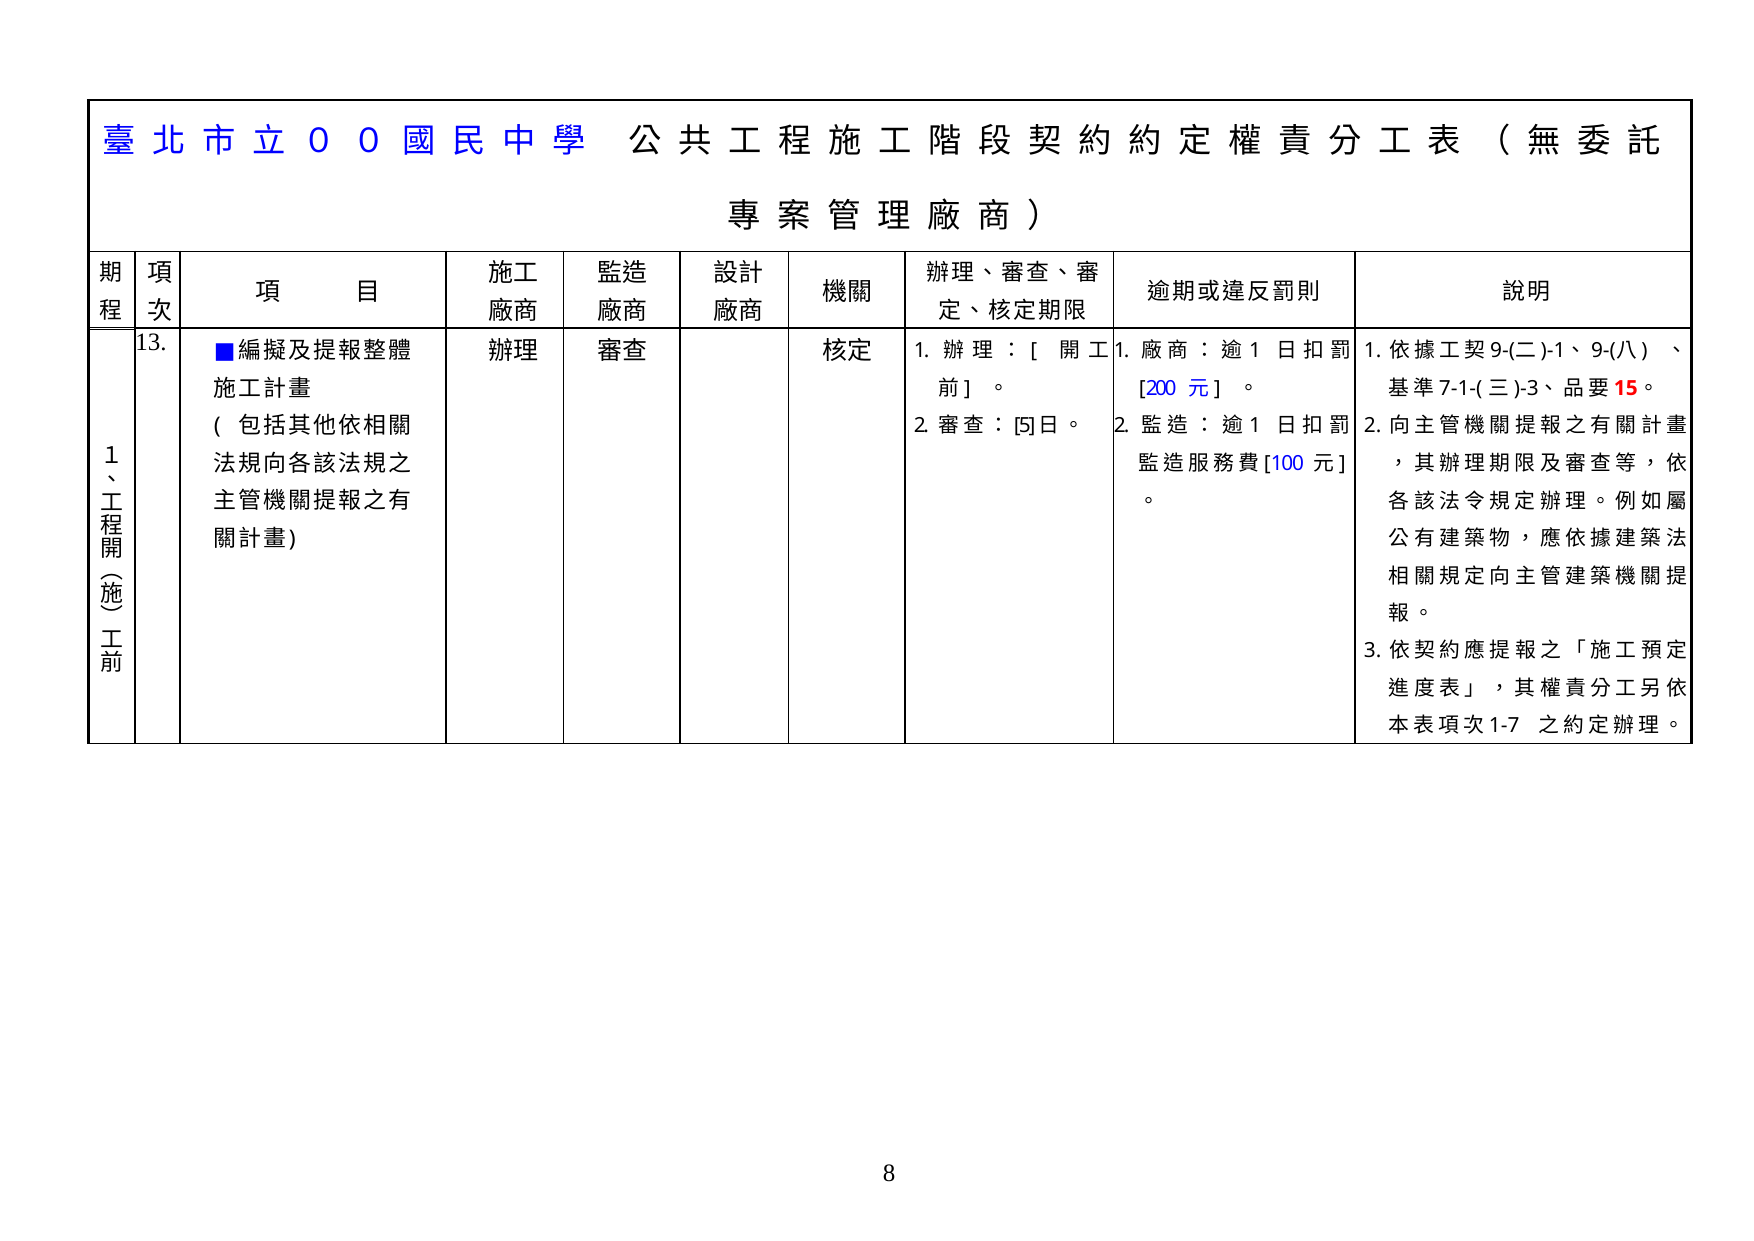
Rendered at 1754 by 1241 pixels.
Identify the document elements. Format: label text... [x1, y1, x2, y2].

table_cell 1.依據工契9-(二)-1、9-(八)、基準7-1-(三)-3、品要15。 2.向主管機關提報之有關計畫，其辦理期限及審查等，依各該法令規定辦理。例如屬公有建築物，應依據建築法相關規定向主管建築機關提報。 3.依契約應提報之「施工預定進度表」，其權責分工另依本表項次1-7之約定辦理。 [1356, 329, 1690, 743]
table_cell 監造 廠商 [564, 252, 679, 327]
table_cell 1.辦理：[開工前]。 2.審查：[5] 日。 [906, 329, 1113, 743]
table_cell 辦理、審查、審定、核定期限 [906, 252, 1113, 327]
table_cell 1.廠商：逾1日扣罰[200元]。 2.監造：逾1日扣罰監造服務費[100元]。 [1114, 329, 1354, 743]
table_cell 說明 [1356, 252, 1690, 327]
table_cell [93, 444, 128, 690]
table_cell 項次 [136, 252, 179, 327]
table_cell 逾期或違反罰則 [1114, 252, 1354, 327]
table_cell 核定 [789, 329, 904, 743]
table_cell 機關 [789, 252, 904, 327]
table_header 臺北市立００國民中學 公共工程施工階段契約約定權責分工表（無委託專案管理廠商） [90, 101, 1690, 251]
table_cell 設計 廠商 [681, 252, 788, 327]
table_cell １、工程開（施）工前 [90, 330, 134, 743]
table_cell [681, 329, 788, 743]
table_cell 項 目 [181, 252, 445, 327]
table_cell [136, 329, 179, 743]
table_cell ■編擬及提報整體施工計畫 (包括其他依相關法規向各該法規之主管機關提報之有關計畫) [181, 329, 445, 743]
table_cell 辦理 [447, 329, 563, 743]
table_cell 審查 [564, 329, 679, 743]
table_cell 期程 [90, 252, 134, 327]
table_cell 施工 廠商 [447, 252, 563, 327]
